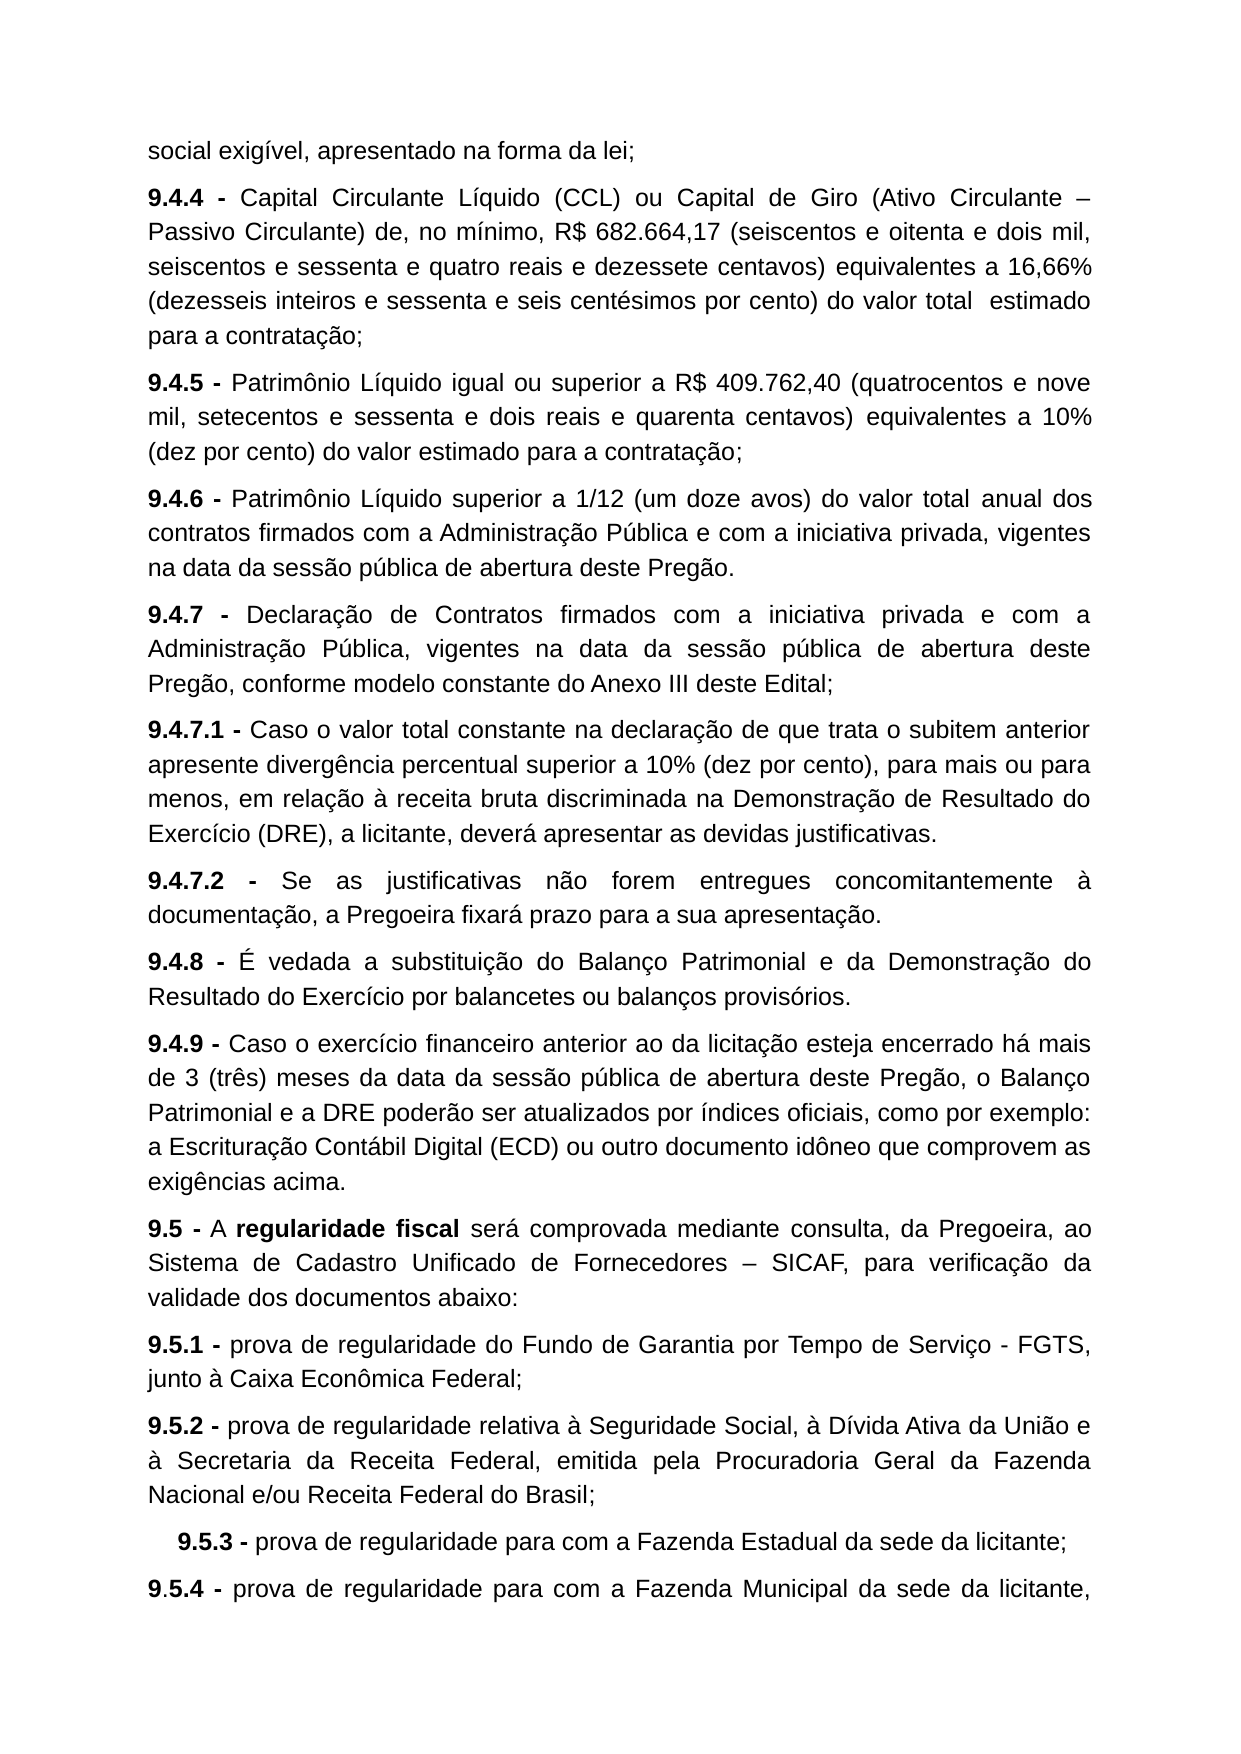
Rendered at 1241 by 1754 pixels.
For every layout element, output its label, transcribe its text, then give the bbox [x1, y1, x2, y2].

text 9.4.7.2 - Se as justificativas não forem entregues concomitantemente à documentação, a Pregoeira fixará prazo para a sua apresentação. [148, 866, 1092, 929]
text 9.4.5 - Patrimônio Líquido igual ou superior a R$ 409.762,40 (quatrocentos e nove mil, setecentos e sessenta e dois reais e quarenta centavos) equivalentes a 10% (dez por cento) do valor estimado para a contratação; [148, 368, 1092, 465]
text 9.4.6 - Patrimônio Líquido superior a 1/12 (um doze avos) do valor total anual dos contratos firmados com a Administração Pública e com a iniciativa privada, vigentes na data da sessão pública de abertura deste Pregão. [148, 484, 1092, 581]
list 9.5.1 - prova de regularidade do Fundo de Garantia por Tempo de Serviço - FGTS, junto à Caixa Econômica Federal; [148, 1330, 1092, 1393]
text 9.4.7.1 - Caso o valor total constante na declaração de que trata o subitem anterior apresente divergência percentual superior a 10% (dez por cento), para mais ou para menos, em relação à receita bruta discriminada na Demonstração de Resultado do Exercício (DRE), a licitante, deverá apresentar as devidas justificativas. [148, 716, 1092, 848]
text 9.4.8 - É vedada a substituição do Balanço Patrimonial e da Demonstração do Resultado do Exercício por balancetes ou balanços provisórios. [148, 947, 1092, 1011]
list social exigível, apresentado na forma da lei; [148, 136, 1092, 164]
list 9.5.4 - prova de regularidade para com a Fazenda Municipal da sede da licitante, [148, 1574, 1092, 1603]
text 9.5.3 - prova de regularidade para com a Fazenda Estadual da sede da licitante; [177, 1527, 1092, 1556]
text 9.4.9 - Caso o exercício financeiro anterior ao da licitação esteja encerrado há mais de 3 (três) meses da data da sessão pública de abertura deste Pregão, o Balanço Patrimonial e a DRE poderão ser atualizados por índices oficiais, como por exemplo: a Escrituração Contábil Digital (ECD) ou outro documento idôneo que comprovem as exigências acima. [148, 1029, 1092, 1196]
text 9.4.7 - Declaração de Contratos firmados com a iniciativa privada e com a Administração Pública, vigentes na data da sessão pública de abertura deste Pregão, conforme modelo constante do Anexo III deste Edital; [148, 599, 1092, 697]
text 9.5.2 - prova de regularidade relativa à Seguridade Social, à Dívida Ativa da União e à Secretaria da Receita Federal, emitida pela Procuradoria Geral da Fazenda Nacional e/ou Receita Federal do Brasil; [148, 1411, 1092, 1509]
list 9.4.4 - Capital Circulante Líquido (CCL) ou Capital de Giro (Ativo Circulante – Passivo Circulante) de, no mínimo, R$ 682.664,17 (seiscentos e oitenta e dois mil, seiscentos e sessenta e quatro reais e dezessete centavos) equivalentes a 16,66% (dezesseis inteiros e sessenta e seis centésimos por cento) do valor total estimado para a contratação; [148, 183, 1092, 349]
text 9.5 - A regularidade fiscal será comprovada mediante consulta, da Pregoeira, ao Sistema de Cadastro Unificado de Fornecedores – SICAF, para verificação da validade dos documentos abaixo: [148, 1214, 1092, 1311]
